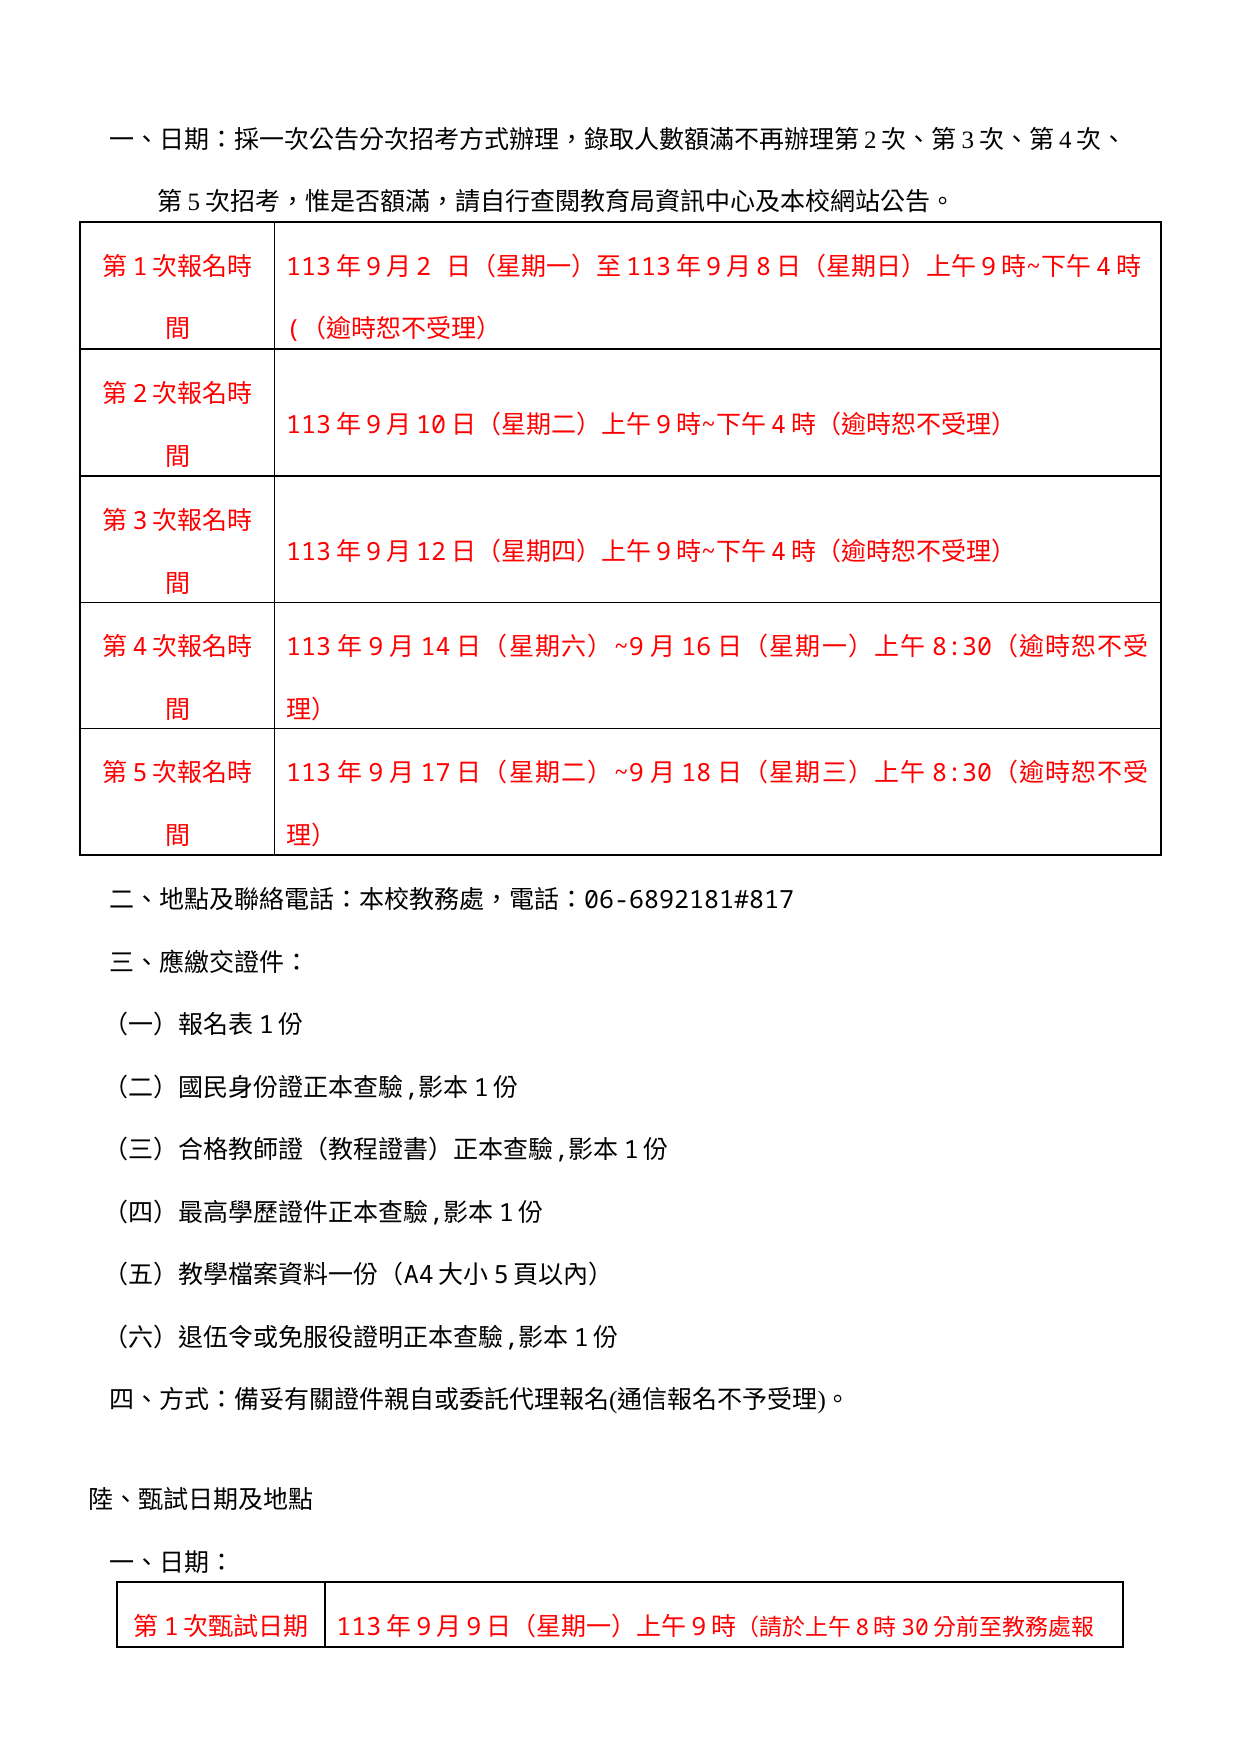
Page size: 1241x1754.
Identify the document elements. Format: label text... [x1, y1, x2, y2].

table_header 113年9月9日（星期一）上午9時（請於上午8時30分前至教務處報 [326, 1583, 1122, 1646]
text （一）報名表1份 [89, 981, 1152, 1044]
list 陸、甄試日期及地點 [89, 1456, 1152, 1519]
text 二、地點及聯絡電話：本校教務處，電話：06-6892181#817 [109, 856, 1152, 919]
table_header 第1次甄試日期 [118, 1583, 324, 1646]
text （六）退伍令或免服役證明正本查驗,影本1份 [89, 1294, 1152, 1356]
table_cell 第2次報名時間 [81, 350, 274, 475]
text 一、日期：採一次公告分次招考方式辦理，錄取人數額滿不再辦理第2次、第3次、第4次、 [109, 96, 1152, 158]
text 一、日期： [109, 1519, 1152, 1581]
table_cell 第5次報名時間 [81, 729, 274, 854]
table_cell 113年9月10日（星期二）上午9時~下午4時（逾時恕不受理） [275, 350, 1160, 475]
table_cell 113年9月17日（星期二）~9月18日（星期三）上午8:30（逾時恕不受理） [275, 729, 1160, 854]
text （二）國民身份證正本查驗,影本1份 [89, 1044, 1152, 1106]
text 三、應繳交證件： [109, 919, 1152, 981]
table_cell 113年9月12日（星期四）上午9時~下午4時（逾時恕不受理） [275, 477, 1160, 602]
text （五）教學檔案資料一份（A4大小5頁以內） [89, 1231, 1152, 1294]
table_header 113年9月2 日（星期一）至113年9月8日（星期日）上午9時~下午4時 (（逾時恕不受理） [275, 223, 1160, 348]
text （三）合格教師證（教程證書）正本查驗,影本1份 [89, 1106, 1152, 1169]
table_cell 113年9月14日（星期六）~9月16日（星期一）上午8:30（逾時恕不受理） [275, 603, 1160, 728]
text （四）最高學歷證件正本查驗,影本1份 [89, 1169, 1152, 1231]
table_cell 第4次報名時間 [81, 603, 274, 728]
text 第5次招考，惟是否額滿，請自行查閱教育局資訊中心及本校網站公告。 [89, 158, 1152, 221]
text 四、方式：備妥有關證件親自或委託代理報名(通信報名不予受理)。 [109, 1356, 1152, 1419]
table_header 第1次報名時間 [81, 223, 274, 348]
table_cell 第3次報名時間 [81, 477, 274, 602]
